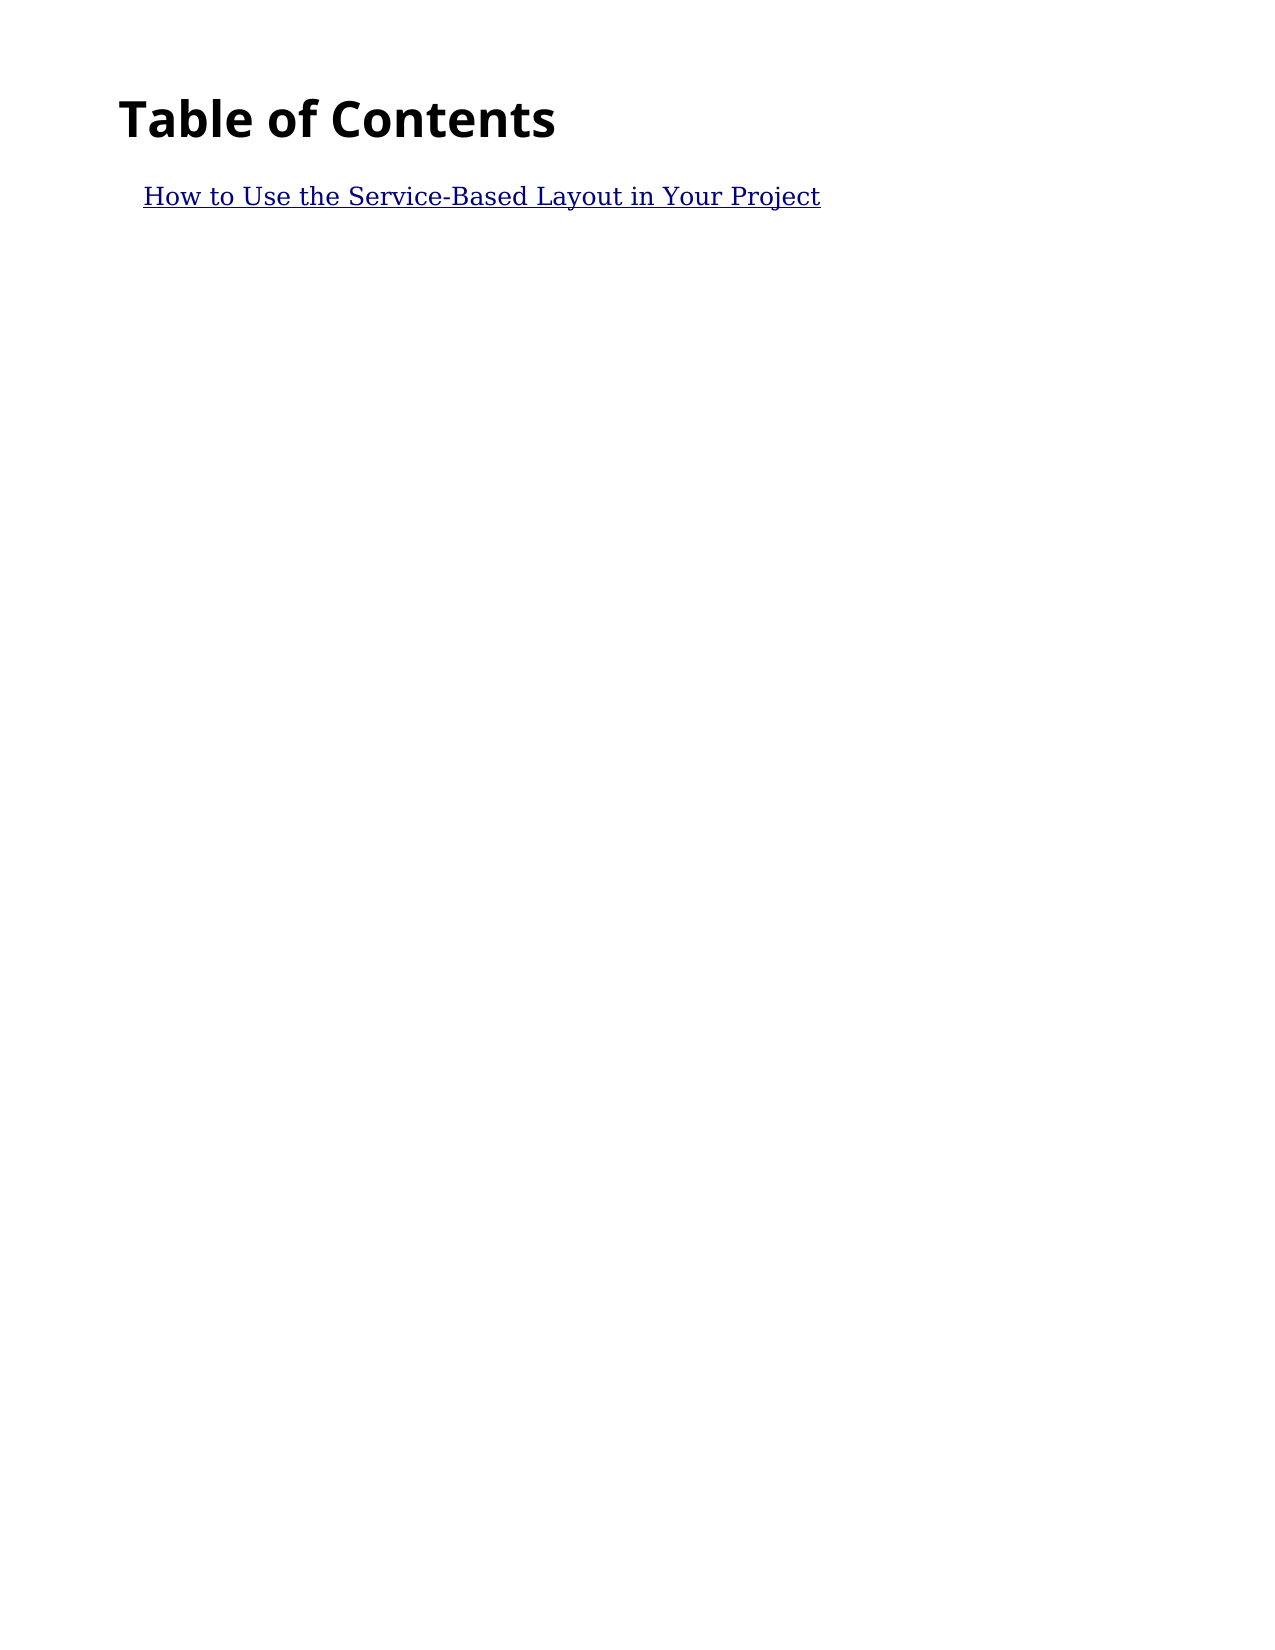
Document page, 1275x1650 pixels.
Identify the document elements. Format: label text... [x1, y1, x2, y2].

subtitle Table of Contents [118, 84, 1216, 152]
text How to Use the Service-Based Layout in Your Project [143, 182, 1216, 211]
